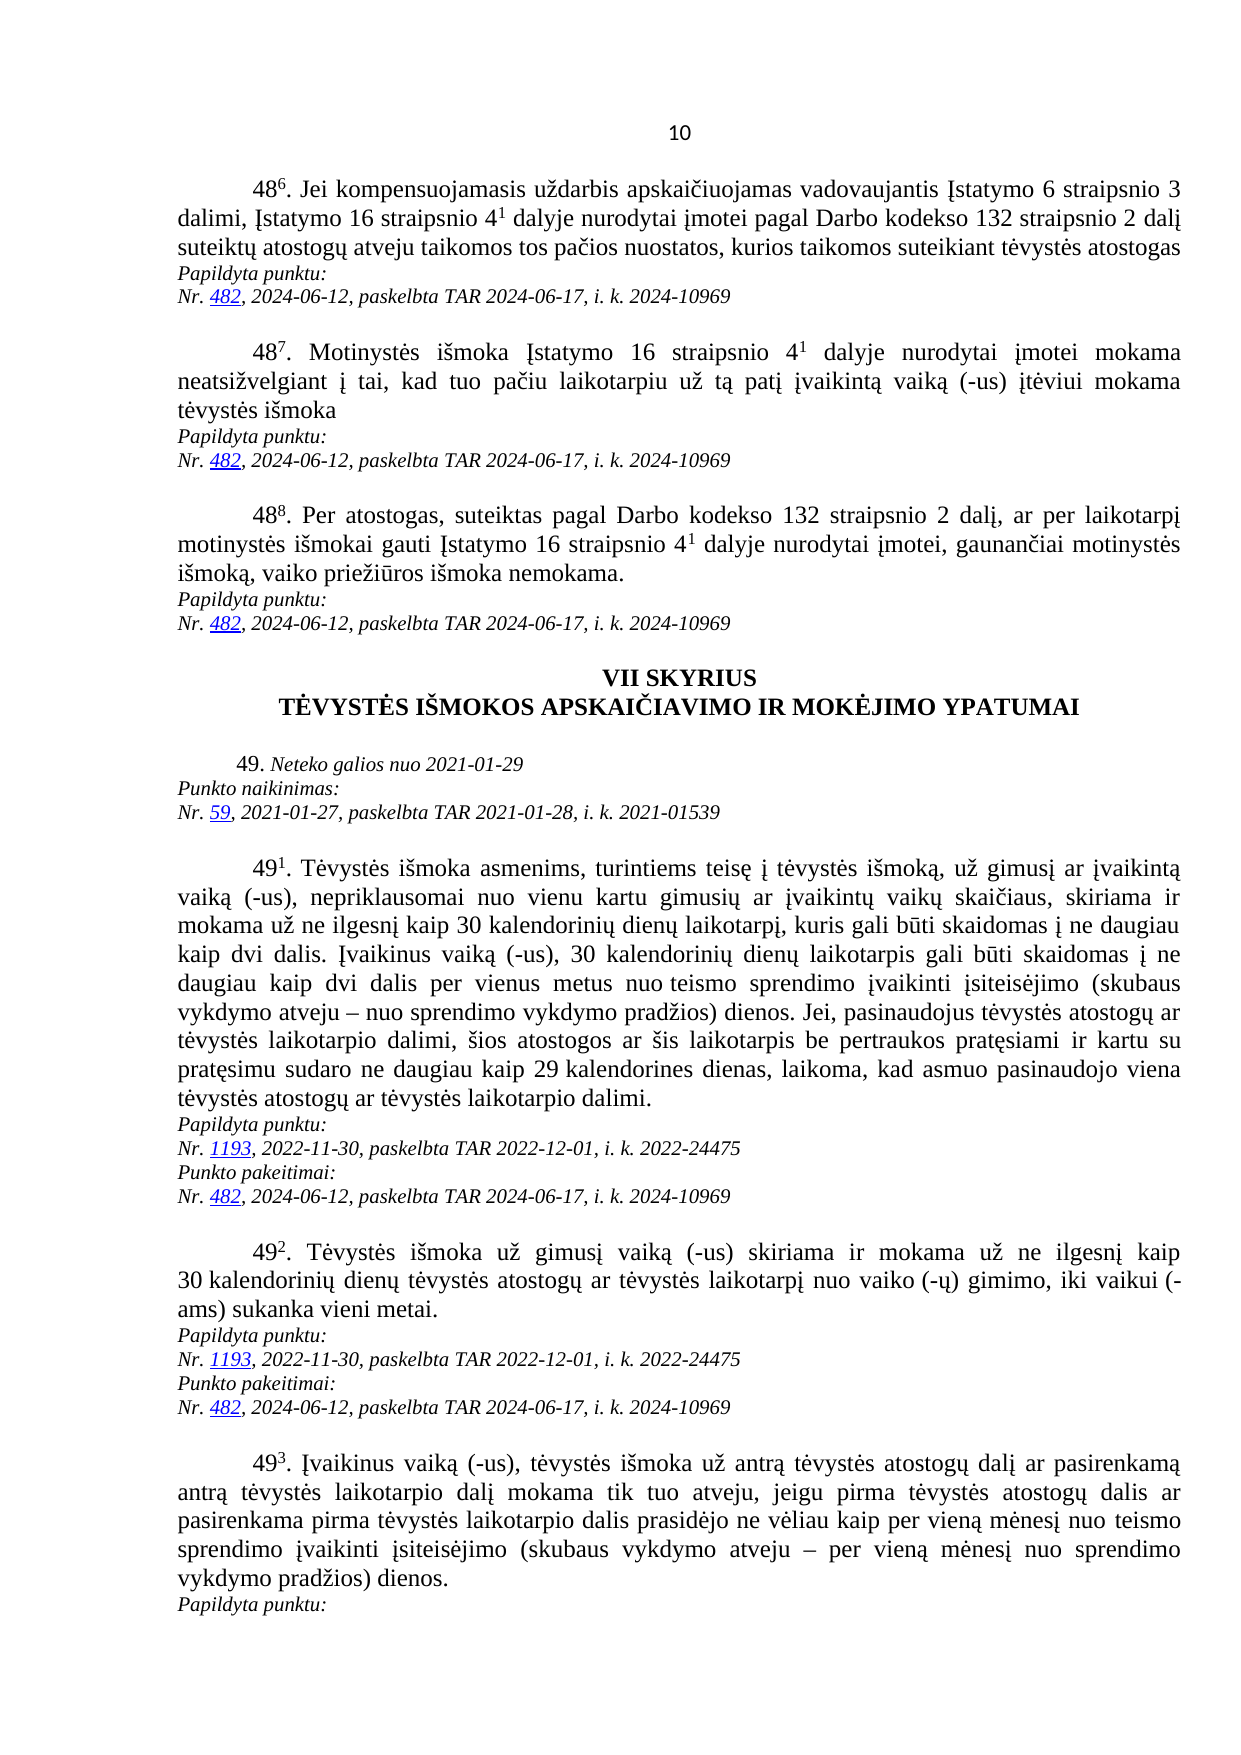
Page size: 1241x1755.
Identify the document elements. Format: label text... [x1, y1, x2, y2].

text 487. Motinystės išmoka Įstatymo 16 straipsnio 41 dalyje nurodytai įmotei mokama neatsižvelgiant į tai, kad tuo pačiu laikotarpiu už tą patį įvaikintą vaiką (-us) įtėviui mokama tėvystės išmoka [177, 337, 1181, 423]
text Nr. 482, 2024-06-12, paskelbta TAR 2024-06-17, i. k. 2024-10969 [177, 611, 1181, 635]
text Nr. 482, 2024-06-12, paskelbta TAR 2024-06-17, i. k. 2024-10969 [177, 1184, 1181, 1208]
text Punkto pakeitimai: [177, 1371, 1181, 1395]
text Punkto naikinimas: [177, 776, 1181, 800]
text Punkto pakeitimai: [177, 1160, 1181, 1184]
text Papildyta punktu: [177, 587, 1181, 611]
text 493. Įvaikinus vaiką (-us), tėvystės išmoka už antrą tėvystės atostogų dalį ar pasirenkamą antrą tėvystės laikotarpio dalį mokama tik tuo atveju, jeigu pirma tėvystės atostogų dalis ar pasirenkama pirma tėvystės laikotarpio dalis prasidėjo ne vėliau kaip per vieną mėnesį nuo teismo sprendimo įvaikinti įsiteisėjimo (skubaus vykdymo atveju – per vieną mėnesį nuo sprendimo vykdymo pradžios) dienos. [177, 1448, 1181, 1592]
text 492. Tėvystės išmoka už gimusį vaiką (-us) skiriama ir mokama už ne ilgesnį kaip 30 kalendorinių dienų tėvystės atostogų ar tėvystės laikotarpį nuo vaiko (-ų) gimimo, iki vaikui (-ams) sukanka vieni metai. [177, 1237, 1181, 1323]
text 491. Tėvystės išmoka asmenims, turintiems teisę į tėvystės išmoką, už gimusį ar įvaikintą vaiką (-us), nepriklausomai nuo vienu kartu gimusių ar įvaikintų vaikų skaičiaus, skiriama ir mokama už ne ilgesnį kaip 30 kalendorinių dienų laikotarpį, kuris gali būti skaidomas į ne daugiau kaip dvi dalis. Įvaikinus vaiką (-us), 30 kalendorinių dienų laikotarpis gali būti skaidomas į ne daugiau kaip dvi dalis per vienus metus nuo teismo sprendimo įvaikinti įsiteisėjimo (skubaus vykdymo atveju – nuo sprendimo vykdymo pradžios) dienos. Jei, pasinaudojus tėvystės atostogų ar tėvystės laikotarpio dalimi, šios atostogos ar šis laikotarpis be pertraukos pratęsiami ir kartu su pratęsimu sudaro ne daugiau kaip 29 kalendorines dienas, laikoma, kad asmuo pasinaudojo viena tėvystės atostogų ar tėvystės laikotarpio dalimi. [177, 853, 1181, 1112]
text Nr. 482, 2024-06-12, paskelbta TAR 2024-06-17, i. k. 2024-10969 [177, 448, 1181, 472]
text Nr. 482, 2024-06-12, paskelbta TAR 2024-06-17, i. k. 2024-10969 [177, 284, 1181, 308]
text 488. Per atostogas, suteiktas pagal Darbo kodekso 132 straipsnio 2 dalį, ar per laikotarpį motinystės išmokai gauti Įstatymo 16 straipsnio 41 dalyje nurodytai įmotei, gaunančiai motinystės išmoką, vaiko priežiūros išmoka nemokama. [177, 500, 1181, 587]
text Papildyta punktu: [177, 1592, 1181, 1616]
text Nr. 1193, 2022-11-30, paskelbta TAR 2022-12-01, i. k. 2022-24475 [177, 1136, 1181, 1160]
text Nr. 59, 2021-01-27, paskelbta TAR 2021-01-28, i. k. 2021-01539 [177, 800, 1181, 824]
text Papildyta punktu: [177, 260, 1181, 284]
text Papildyta punktu: [177, 1112, 1181, 1136]
text Nr. 1193, 2022-11-30, paskelbta TAR 2022-12-01, i. k. 2022-24475 [177, 1347, 1181, 1371]
text VII SKYRIUS [177, 663, 1181, 692]
text TĖVYSTĖS IŠMOKOS APSKAIČIAVIMO IR MOKĖJIMO YPATUMAI [177, 692, 1181, 721]
text 486. Jei kompensuojamasis uždarbis apskaičiuojamas vadovaujantis Įstatymo 6 straipsnio 3 dalimi, Įstatymo 16 straipsnio 41 dalyje nurodytai įmotei pagal Darbo kodekso 132 straipsnio 2 dalį suteiktų atostogų atveju taikomos tos pačios nuostatos, kurios taikomos suteikiant tėvystės atostogas [177, 174, 1181, 260]
text 49. Neteko galios nuo 2021-01-29 [177, 750, 1181, 776]
text Nr. 482, 2024-06-12, paskelbta TAR 2024-06-17, i. k. 2024-10969 [177, 1395, 1181, 1419]
text Papildyta punktu: [177, 1323, 1181, 1347]
text Papildyta punktu: [177, 423, 1181, 448]
